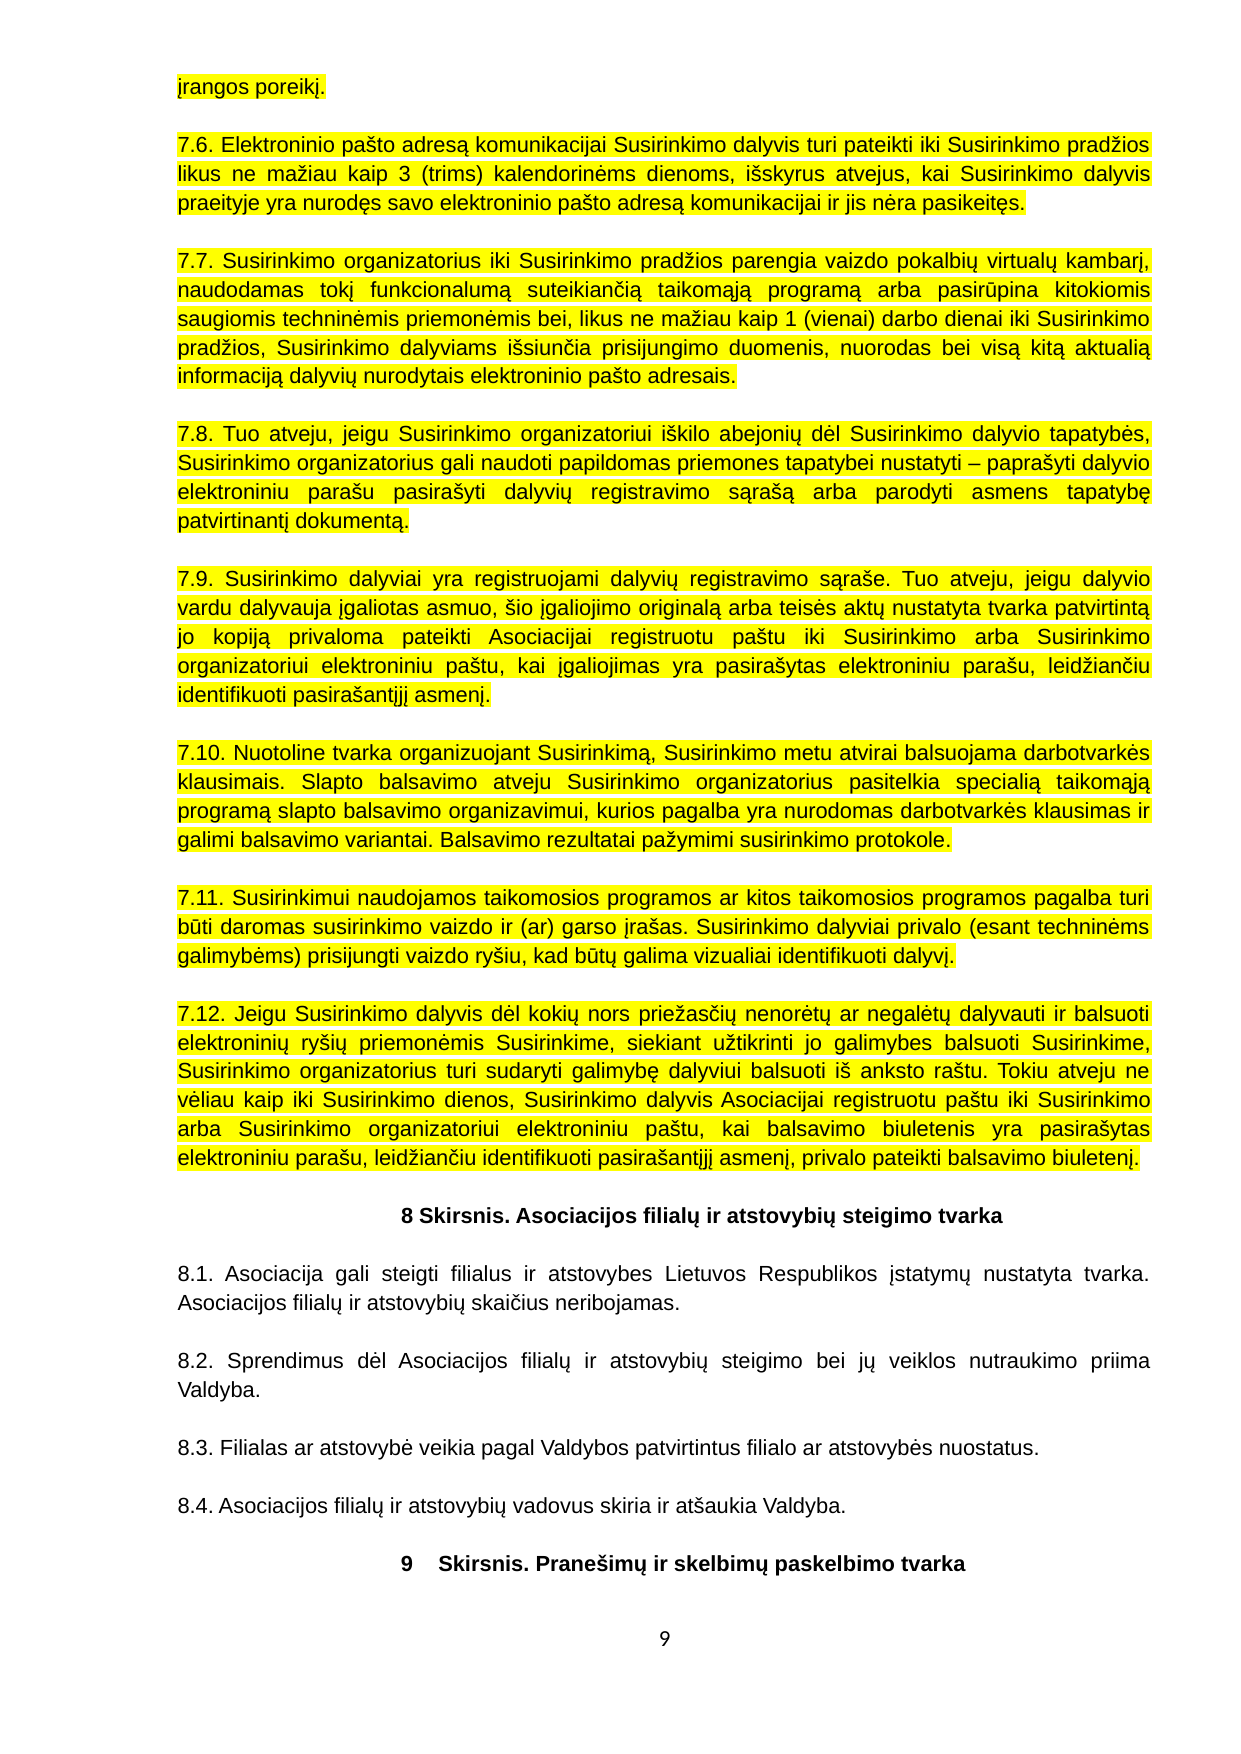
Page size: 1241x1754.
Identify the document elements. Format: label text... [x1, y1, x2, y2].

list Skirsnis. Pranešimų ir skelbimų paskelbimo tvarka [215, 1551, 1152, 1576]
text 8.1. Asociacija gali steigti filialus ir atstovybes Lietuvos Respublikos įstatymų nustatyta tvarka. Asociacijos filialų ir atstovybių skaičius neribojamas. [177, 1261, 1152, 1315]
text 7.9. Susirinkimo dalyviai yra registruojami dalyvių registravimo sąraše. Tuo atveju, jeigu dalyvio vardu dalyvauja įgaliotas asmuo, šio įgaliojimo originalą arba teisės aktų nustatyta tvarka patvirtintą jo kopiją privaloma pateikti Asociacijai registruotu paštu iki Susirinkimo arba Susirinkimo organizatoriui elektroniniu paštu, kai įgaliojimas yra pasirašytas elektroniniu parašu, leidžiančiu identifikuoti pasirašantįjį asmenį. [177, 566, 1152, 707]
text 7.7. Susirinkimo organizatorius iki Susirinkimo pradžios parengia vaizdo pokalbių virtualų kambarį, naudodamas tokį funkcionalumą suteikiančią taikomąją programą arba pasirūpina kitokiomis saugiomis techninėmis priemonėmis bei, likus ne mažiau kaip 1 (vienai) darbo dienai iki Susirinkimo pradžios, Susirinkimo dalyviams išsiunčia prisijungimo duomenis, nuorodas bei visą kitą aktualią informaciją dalyvių nurodytais elektroninio pašto adresais. [177, 248, 1152, 389]
text 7.11. Susirinkimui naudojamos taikomosios programos ar kitos taikomosios programos pagalba turi būti daromas susirinkimo vaizdo ir (ar) garso įrašas. Susirinkimo dalyviai privalo (esant techninėms galimybėms) prisijungti vaizdo ryšiu, kad būtų galima vizualiai identifikuoti dalyvį. [177, 885, 1152, 968]
text 8.2. Sprendimus dėl Asociacijos filialų ir atstovybių steigimo bei jų veiklos nutraukimo priima Valdyba. [177, 1348, 1152, 1402]
text 7.12. Jeigu Susirinkimo dalyvis dėl kokių nors priežasčių nenorėtų ar negalėtų dalyvauti ir balsuoti elektroninių ryšių priemonėmis Susirinkime, siekiant užtikrinti jo galimybes balsuoti Susirinkime, Susirinkimo organizatorius turi sudaryti galimybę dalyviui balsuoti iš anksto raštu. Tokiu atveju ne vėliau kaip iki Susirinkimo dienos, Susirinkimo dalyvis Asociacijai registruotu paštu iki Susirinkimo arba Susirinkimo organizatoriui elektroniniu paštu, kai balsavimo biuletenis yra pasirašytas elektroniniu parašu, leidžiančiu identifikuoti pasirašantįjį asmenį, privalo pateikti balsavimo biuletenį. [177, 1001, 1152, 1171]
text 7.10. Nuotoline tvarka organizuojant Susirinkimą, Susirinkimo metu atvirai balsuojama darbotvarkės klausimais. Slapto balsavimo atveju Susirinkimo organizatorius pasitelkia specialią taikomąją programą slapto balsavimo organizavimui, kurios pagalba yra nurodomas darbotvarkės klausimas ir galimi balsavimo variantai. Balsavimo rezultatai pažymimi susirinkimo protokole. [177, 740, 1152, 852]
text 8.3. Filialas ar atstovybė veikia pagal Valdybos patvirtintus filialo ar atstovybės nuostatus. [177, 1435, 1152, 1460]
text 8.4. Asociacijos filialų ir atstovybių vadovus skiria ir atšaukia Valdyba. [177, 1493, 1152, 1518]
text 7.6. Elektroninio pašto adresą komunikacijai Susirinkimo dalyvis turi pateikti iki Susirinkimo pradžios likus ne mažiau kaip 3 (trims) kalendorinėms dienoms, išskyrus atvejus, kai Susirinkimo dalyvis praeityje yra nurodęs savo elektroninio pašto adresą komunikacijai ir jis nėra pasikeitęs. [177, 132, 1152, 215]
text 7.8. Tuo atveju, jeigu Susirinkimo organizatoriui iškilo abejonių dėl Susirinkimo dalyvio tapatybės, Susirinkimo organizatorius gali naudoti papildomas priemones tapatybei nustatyti – paprašyti dalyvio elektroniniu parašu pasirašyti dalyvių registravimo sąrašą arba parodyti asmens tapatybę patvirtinantį dokumentą. [177, 421, 1152, 533]
text 8 Skirsnis. Asociacijos filialų ir atstovybių steigimo tvarka [252, 1203, 1152, 1228]
text įrangos poreikį. [177, 74, 1152, 99]
